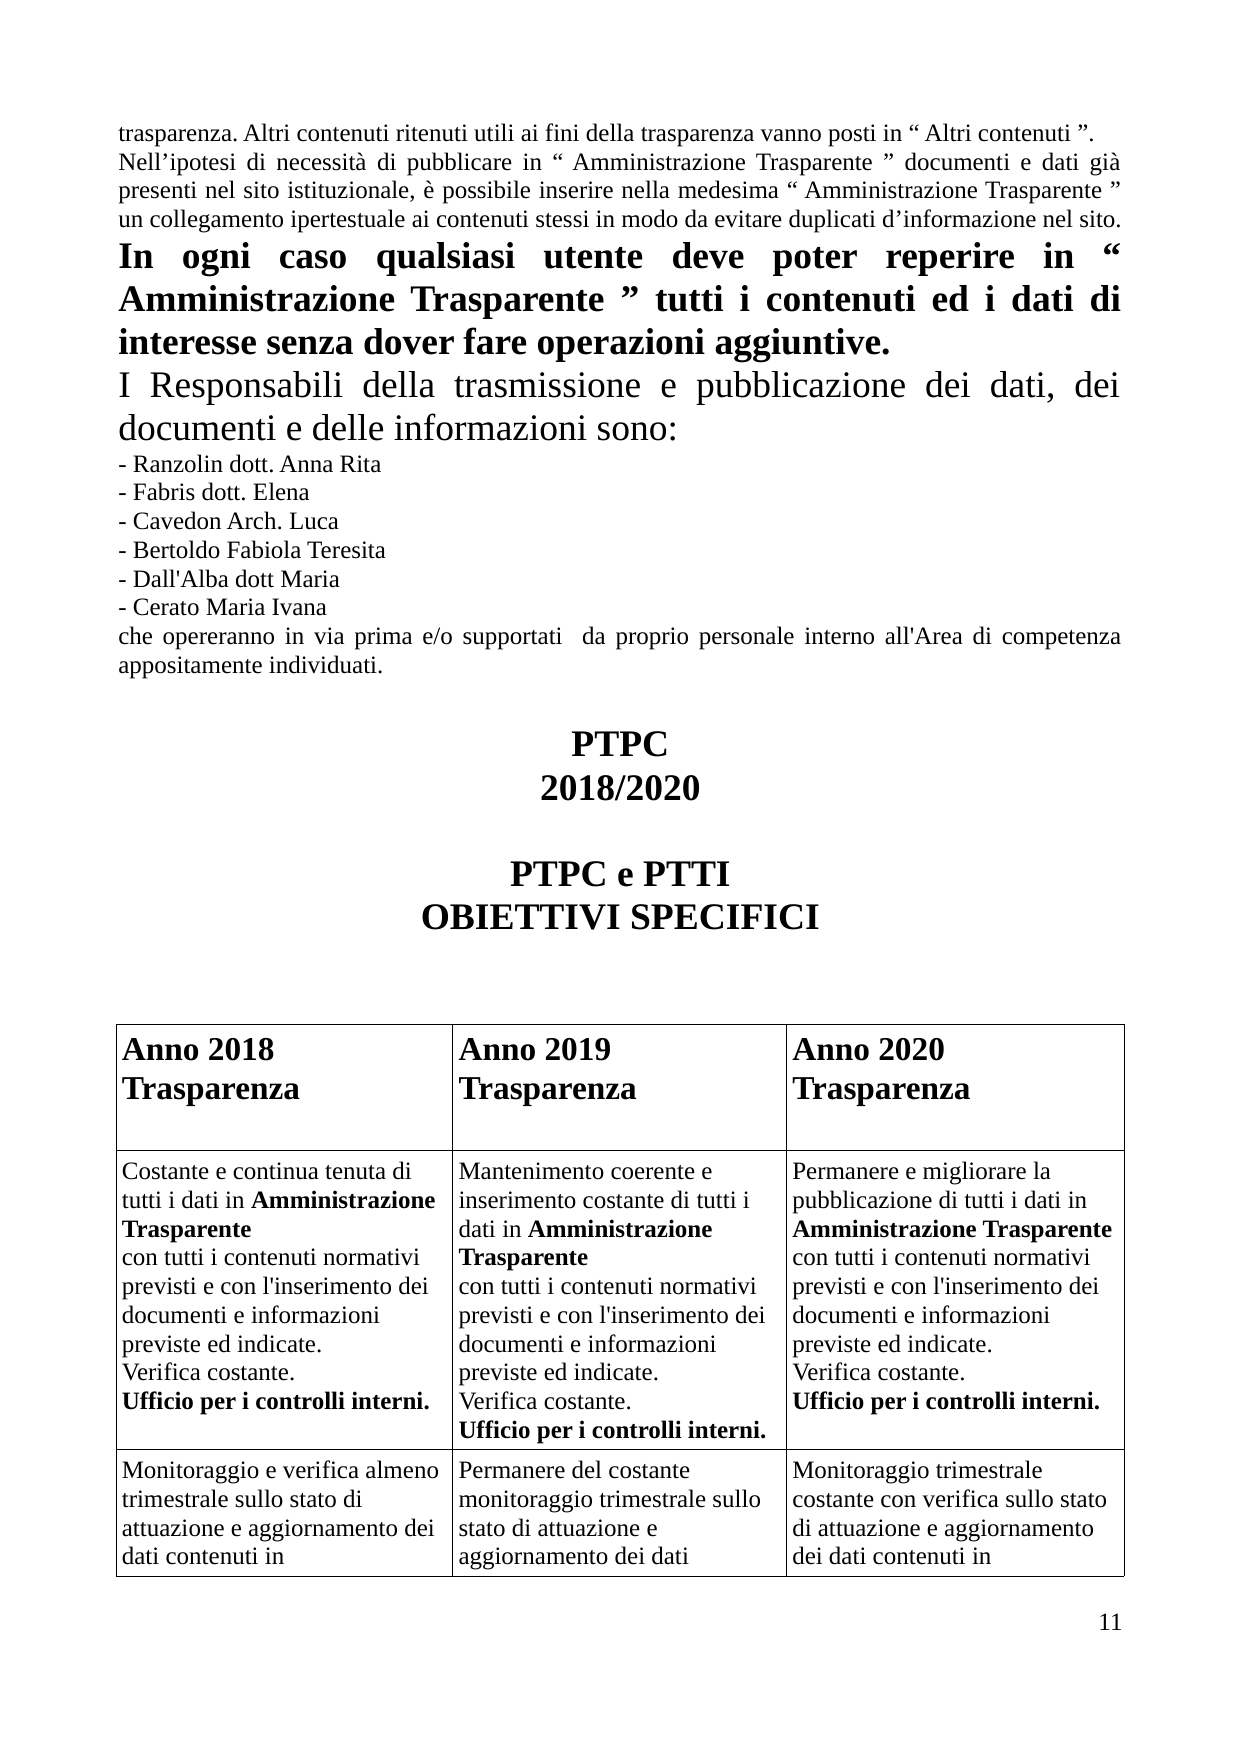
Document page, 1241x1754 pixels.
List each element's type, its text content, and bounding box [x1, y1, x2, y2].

text - Ranzolin dott. Anna Rita [118, 449, 1122, 477]
table_header Anno 2020 Trasparenza [787, 1025, 1124, 1150]
table_cell Costante e continua tenuta di tutti i dati in Amministrazione Trasparente con tutti i contenuti normativi previsti e con l'inserimento dei documenti e informazioni previste ed indicate. Verifica costante. Ufficio per i controlli interni. [117, 1151, 452, 1449]
text I Responsabili della trasmissione e pubblicazione dei dati, dei documenti e delle informazioni sono: [118, 362, 1122, 449]
table_header Anno 2019 Trasparenza [453, 1025, 786, 1150]
text - Bertoldo Fabiola Teresita [118, 535, 1122, 564]
text PTPC e PTTI [118, 851, 1122, 894]
text - Cerato Maria Ivana [118, 592, 1122, 621]
text - Cavedon Arch. Luca [118, 506, 1122, 535]
text - Dall'Alba dott Maria [118, 564, 1122, 592]
text che opereranno in via prima e/o supportati da proprio personale interno all'Area di competenza appositamente individuati. [118, 621, 1122, 679]
text Nell’ipotesi di necessità di pubblicare in “ Amministrazione Trasparente ” documenti e dati già presenti nel sito istituzionale, è possibile inserire nella medesima “ Amministrazione Trasparente ” un collegamento ipertestuale ai contenuti stessi in modo da evitare duplicati d’informazione nel sito. [118, 147, 1122, 233]
text trasparenza. Altri contenuti ritenuti utili ai fini della trasparenza vanno posti in “ Altri contenuti ”. [118, 118, 1122, 147]
table_cell Permanere e migliorare la pubblicazione di tutti i dati in Amministrazione Trasparente con tutti i contenuti normativi previsti e con l'inserimento dei documenti e informazioni previste ed indicate. Verifica costante. Ufficio per i controlli interni. [787, 1151, 1124, 1449]
table_cell Mantenimento coerente e inserimento costante di tutti i dati in Amministrazione Trasparente con tutti i contenuti normativi previsti e con l'inserimento dei documenti e informazioni previste ed indicate. Verifica costante. Ufficio per i controlli interni. [453, 1151, 786, 1449]
table_cell Monitoraggio trimestrale costante con verifica sullo stato di attuazione e aggiornamento dei dati contenuti in [787, 1450, 1124, 1576]
text - Fabris dott. Elena [118, 477, 1122, 506]
table_header Anno 2018 Trasparenza [117, 1025, 452, 1150]
text 2018/2020 [118, 765, 1122, 808]
text PTPC [118, 722, 1122, 765]
text OBIETTIVI SPECIFICI [118, 894, 1122, 937]
table_cell Permanere del costante monitoraggio trimestrale sullo stato di attuazione e aggiornamento dei dati [453, 1450, 786, 1576]
table_cell Monitoraggio e verifica almeno trimestrale sullo stato di attuazione e aggiornamento dei dati contenuti in [117, 1450, 452, 1576]
text In ogni caso qualsiasi utente deve poter reperire in “ Amministrazione Trasparente ” tutti i contenuti ed i dati di interesse senza dover fare operazioni aggiuntive. [118, 233, 1122, 362]
